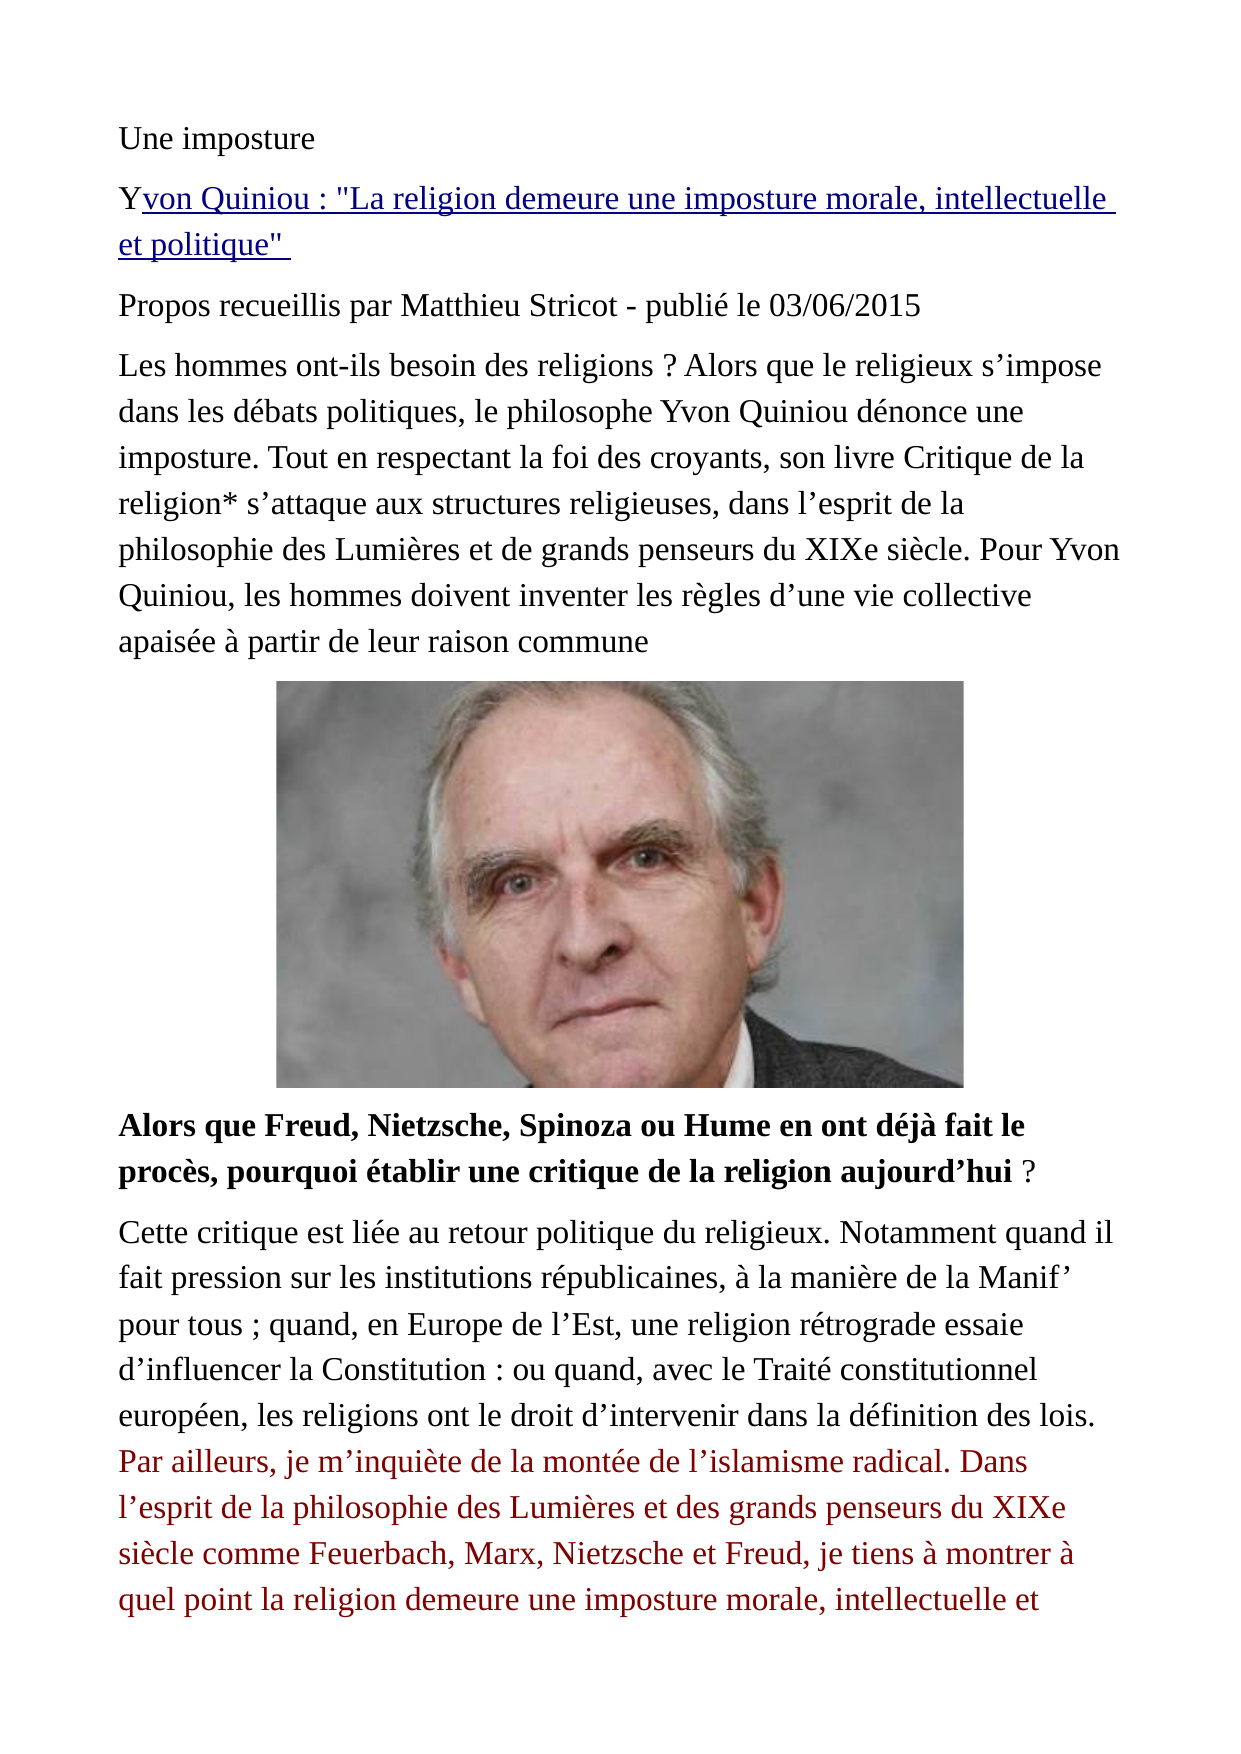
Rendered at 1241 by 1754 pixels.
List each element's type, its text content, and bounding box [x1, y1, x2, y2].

text Les hommes ont-ils besoin des religions ? Alors que le religieux s’impose dans les débats politiques, le philosophe Yvon Quiniou dénonce une imposture. Tout en respectant la foi des croyants, son livre Critique de la religion* s’attaque aux structures religieuses, dans l’esprit de la philosophie des Lumières et de grands penseurs du XIXe siècle. Pour Yvon Quiniou, les hommes doivent inventer les règles d’une vie collective apaisée à partir de leur raison commune [118, 346, 1122, 659]
text Une imposture [118, 118, 1122, 156]
picture [276, 681, 964, 1088]
text Cette critique est liée au retour politique du religieux. Notamment quand il fait pression sur les institutions républicaines, à la manière de la Manif’ pour tous ; quand, en Europe de l’Est, une religion rétrograde essaie d’influencer la Constitution : ou quand, avec le Traité constitutionnel européen, les religions ont le droit d’intervenir dans la définition des lois. Par ailleurs, je m’inquiète de la montée de l’islamisme radical. Dans l’esprit de la philosophie des Lumières et des grands penseurs du XIXe siècle comme Feuerbach, Marx, Nietzsche et Freud, je tiens à montrer à quel point la religion demeure une imposture morale, intellectuelle et [118, 1212, 1122, 1618]
text Alors que Freud, Nietzsche, Spinoza ou Hume en ont déjà fait le procès, pourquoi établir une critique de la religion aujourd’hui ? [118, 1105, 1122, 1190]
text Yvon Quiniou : "La religion demeure une imposture morale, intellectuelle et politique" [118, 179, 1122, 263]
text Propos recueillis par Matthieu Stricot - publié le 03/06/2015 [118, 285, 1122, 323]
